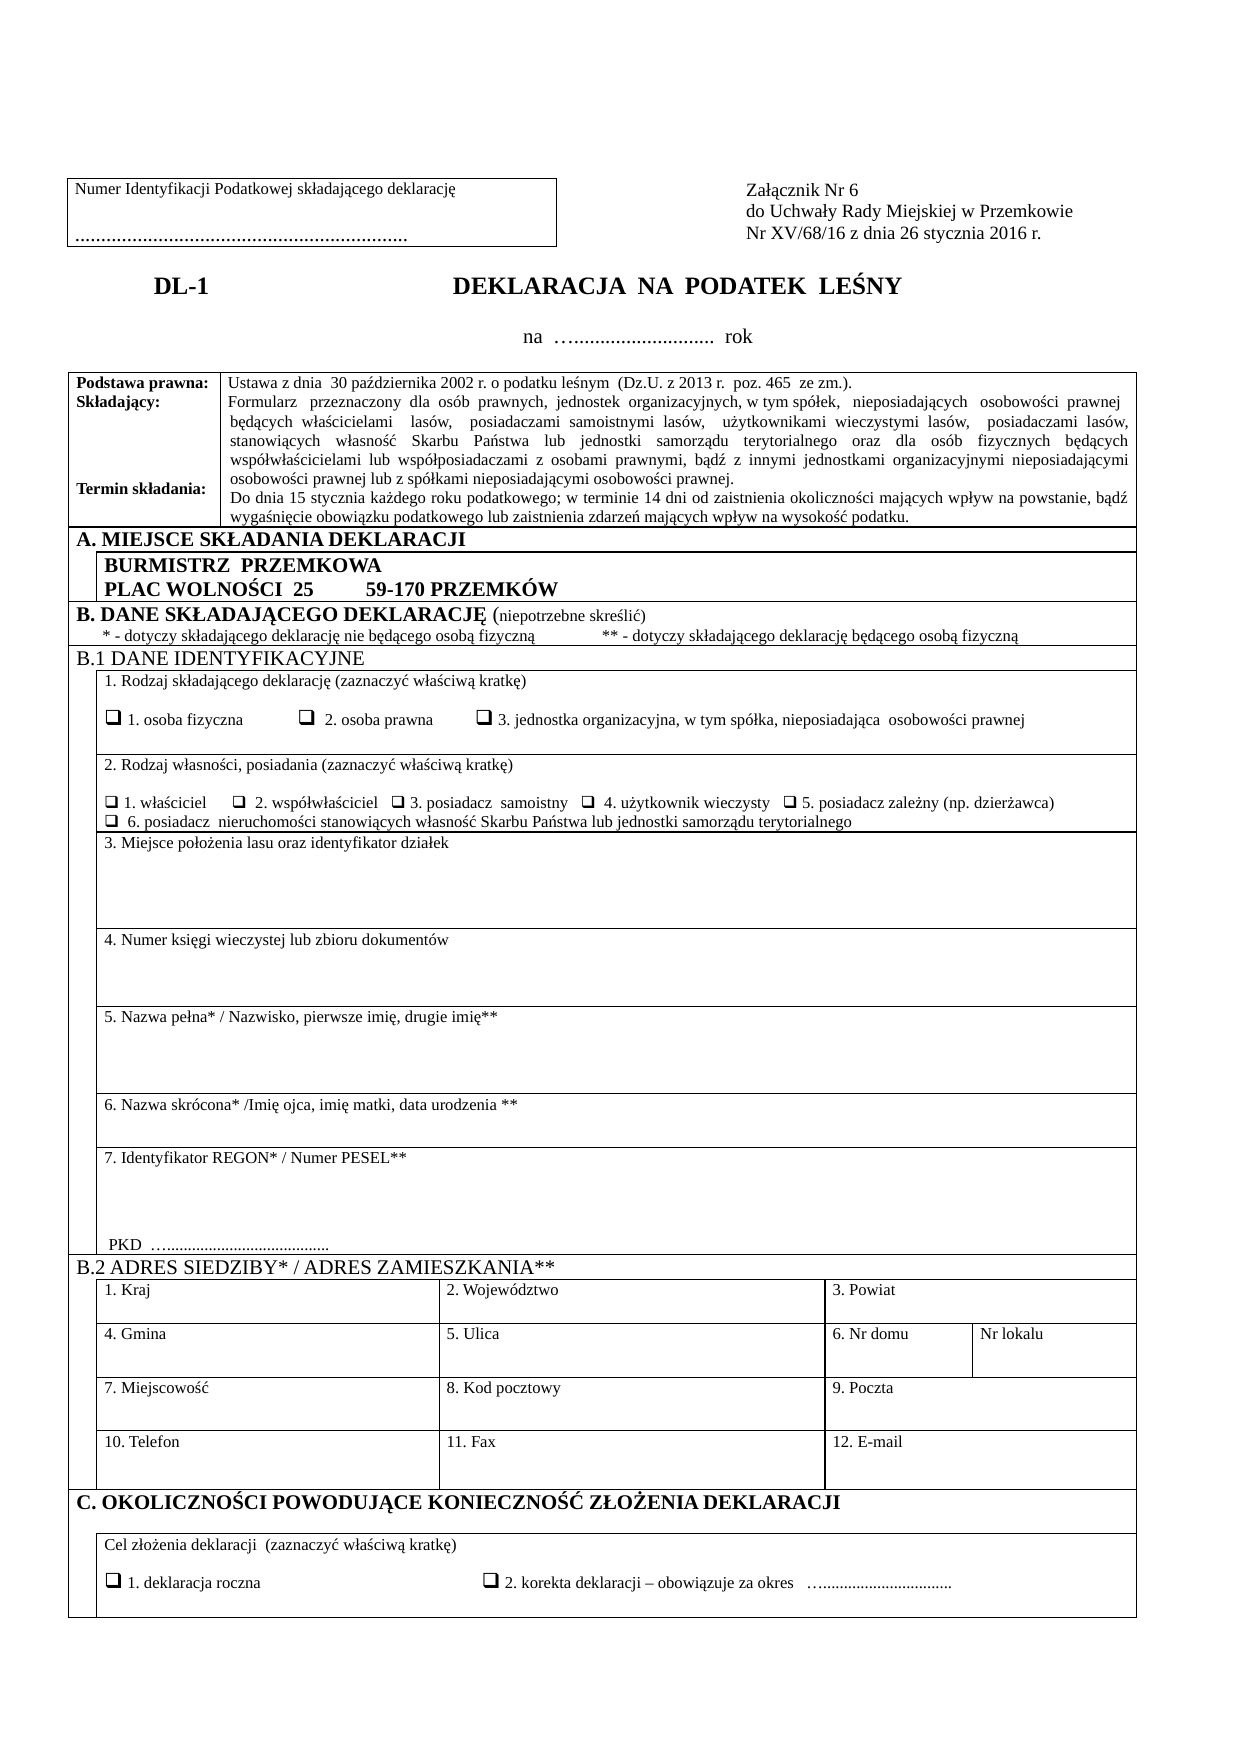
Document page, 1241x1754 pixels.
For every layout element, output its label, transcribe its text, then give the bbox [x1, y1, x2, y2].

table_cell 2. Województwo [440, 1280, 824, 1323]
table_cell 4. Numer księgi wieczystej lub zbioru dokumentów [97, 929, 1136, 1006]
subtitle DL-1 DEKLARACJA NA PODATEK LEŚNY [153, 271, 1122, 300]
table_cell 2. Rodzaj własności, posiadania (zaznaczyć właściwą kratkę)  1. właściciel  2. współwłaściciel  3. posiadacz samoistny  4. użytkownik wieczysty  5. posiadacz zależny (np. dzierżawca)  6. posiadacz nieruchomości stanowiących własność Skarbu Państwa lub jednostki samorządu terytorialnego [97, 755, 1136, 831]
table_cell 12. E-mail [826, 1431, 1136, 1489]
table_cell 5. Nazwa pełna* / Nazwisko, pierwsze imię, drugie imię** [97, 1007, 1136, 1093]
table_cell [69, 1533, 96, 1617]
table_cell 7. Identyfikator REGON* / Numer PESEL** PKD …....................................... [97, 1148, 1136, 1253]
table_header Numer Identyfikacji Podatkowej składającego deklarację ................................................................ [68, 179, 556, 246]
table_cell C. OKOLICZNOŚCI POWODUJĄCE KONIECZNOŚĆ ZŁOŻENIA DEKLARACJI [69, 1490, 1136, 1533]
table_cell 5. Ulica [440, 1324, 824, 1377]
table_cell [69, 551, 96, 601]
table_cell Nr lokalu [973, 1324, 1136, 1377]
table_cell 4. Gmina [97, 1324, 439, 1377]
table_cell 6. Nr domu [826, 1324, 972, 1377]
table_cell 6. Nazwa skrócona* /Imię ojca, imię matki, data urodzenia ** [97, 1094, 1136, 1147]
table_cell 3. Miejsce położenia lasu oraz identyfikator działek [97, 833, 1136, 928]
table_cell [69, 1279, 96, 1489]
table_cell 11. Fax [440, 1431, 824, 1489]
table_cell 3. Powiat [826, 1280, 1136, 1323]
table_header Załącznik Nr 6 do Uchwały Rady Miejskiej w Przemkowie Nr XV/68/16 z dnia 26 stycznia 2016 r. [557, 178, 1119, 246]
table_header Podstawa prawna: Składający: Termin składania: [69, 373, 220, 526]
table_cell 1. Rodzaj składającego deklarację (zaznaczyć właściwą kratkę)  1. osoba fizyczna  2. osoba prawna  3. jednostka organizacyjna, w tym spółka, nieposiadająca osobowości prawnej [97, 671, 1136, 753]
table_cell B. DANE SKŁADAJĄCEGO DEKLARACJĘ (niepotrzebne skreślić) * - dotyczy składającego deklarację nie będącego osobą fizyczną ** - dotyczy składającego deklarację będącego osobą fizyczną [69, 602, 1136, 645]
text na …........................... rok [153, 324, 1122, 348]
table_cell A. MIEJSCE SKŁADANIA DEKLARACJI [69, 528, 1136, 551]
table_cell B.1 DANE IDENTYFIKACYJNE [69, 646, 1136, 670]
table_cell 7. Miejscowość [97, 1378, 439, 1430]
table_header Ustawa z dnia 30 października 2002 r. o podatku leśnym (Dz.U. z 2013 r. poz. 465 ze zm.). Formularz przeznaczony dla osób prawnych, jednostek organizacyjnych, w tym spółek, nieposiadających osobowości prawnej będących właścicielami lasów, posiadaczami samoistnymi lasów, użytkownikami wieczystymi lasów, posiadaczami lasów, stanowiących własność Skarbu Państwa lub jednostki samorządu terytorialnego oraz dla osób fizycznych będących współwłaścicielami lub współposiadaczami z osobami prawnymi, bądź z innymi jednostkami organizacyjnymi nieposiadającymi osobowości prawnej lub z spółkami nieposiadającymi osobowości prawnej. Do dnia 15 stycznia każdego roku podatkowego; w terminie 14 dni od zaistnienia okoliczności mających wpływ na powstanie, bądź wygaśnięcie obowiązku podatkowego lub zaistnienia zdarzeń mających wpływ na wysokość podatku. [221, 373, 1136, 526]
table_cell 8. Kod pocztowy [440, 1378, 824, 1430]
table_cell Cel złożenia deklaracji (zaznaczyć właściwą kratkę)  1. deklaracja roczna  2. korekta deklaracji – obowiązuje za okres …............................... [97, 1534, 1136, 1617]
table_cell 9. Poczta [826, 1378, 1136, 1430]
table_cell 1. Kraj [97, 1280, 439, 1323]
table_cell [69, 670, 96, 1253]
table_cell B.2 ADRES SIEDZIBY* / ADRES ZAMIESZKANIA** [69, 1255, 1136, 1279]
table_cell BURMISTRZ PRZEMKOWA PLAC WOLNOŚCI 25 59-170 PRZEMKÓW [97, 553, 1136, 601]
table_cell 10. Telefon [97, 1431, 439, 1489]
